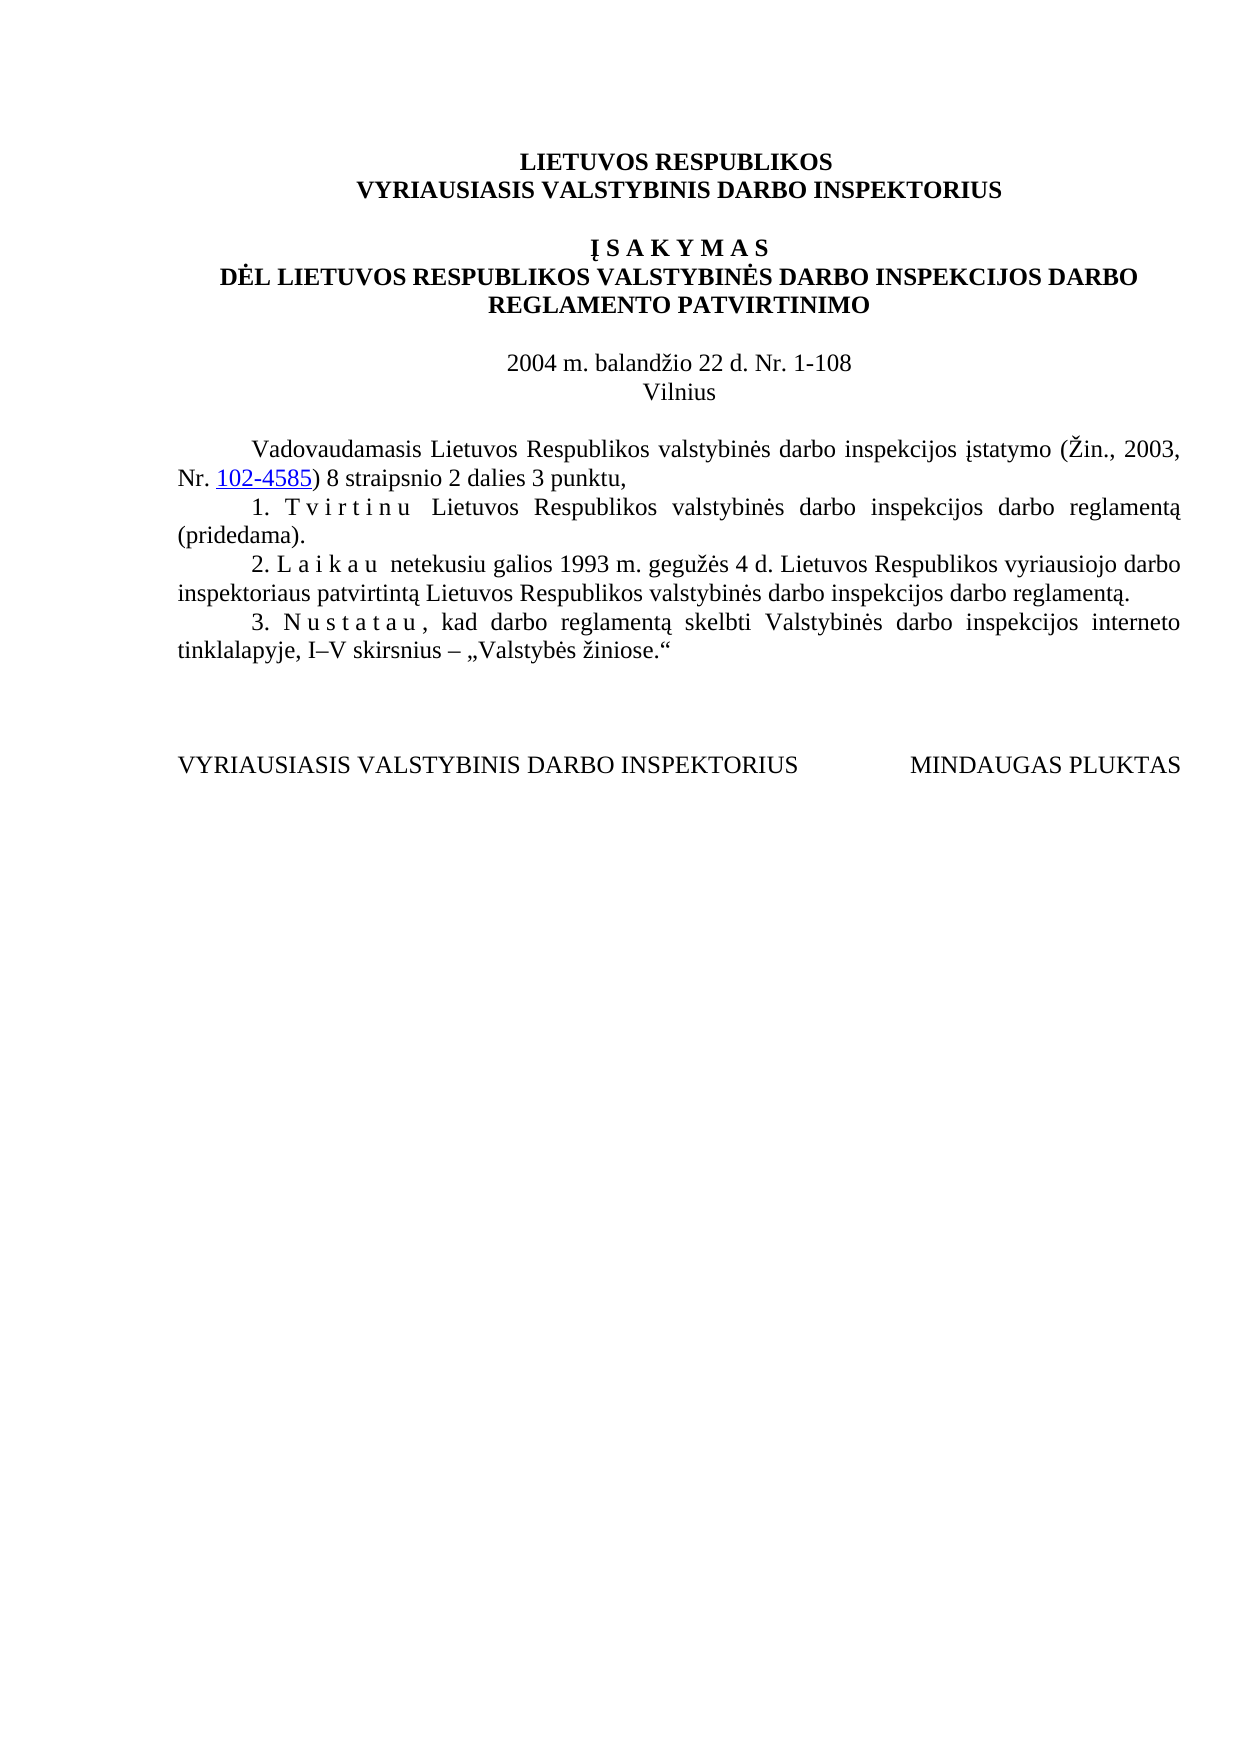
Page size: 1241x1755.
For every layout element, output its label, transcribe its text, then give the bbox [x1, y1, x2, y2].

text DĖL LIETUVOS RESPUBLIKOS VALSTYBINĖS DARBO INSPEKCIJOS DARBO REGLAMENTO PATVIRTINIMO [177, 262, 1181, 319]
text 2004 m. balandžio 22 d. Nr. 1-108 [177, 348, 1181, 377]
text Vadovaudamasis Lietuvos Respublikos valstybinės darbo inspekcijos įstatymo (Žin., 2003, Nr. 102-4585) 8 straipsnio 2 dalies 3 punktu, [177, 434, 1181, 492]
text Vilnius [177, 377, 1181, 406]
text LIETUVOS RESPUBLIKOS VYRIAUSIASIS VALSTYBINIS DARBO INSPEKTORIUS [177, 147, 1181, 204]
text Į S A K Y M A S [177, 233, 1181, 262]
text 1. Tvirtinu Lietuvos Respublikos valstybinės darbo inspekcijos darbo reglamentą (pridedama). [177, 492, 1181, 549]
text 3. Nustatau, kad darbo reglamentą skelbti Valstybinės darbo inspekcijos interneto tinklalapyje, I–V skirsnius – „Valstybės žiniose.“ [177, 607, 1181, 664]
text Vyriausiasis valstybinis darbo inspektorius Mindaugas Pluktas [177, 751, 1181, 779]
text 2. Laikau netekusiu galios 1993 m. gegužės 4 d. Lietuvos Respublikos vyriausiojo darbo inspektoriaus patvirtintą Lietuvos Respublikos valstybinės darbo inspekcijos darbo reglamentą. [177, 549, 1181, 607]
